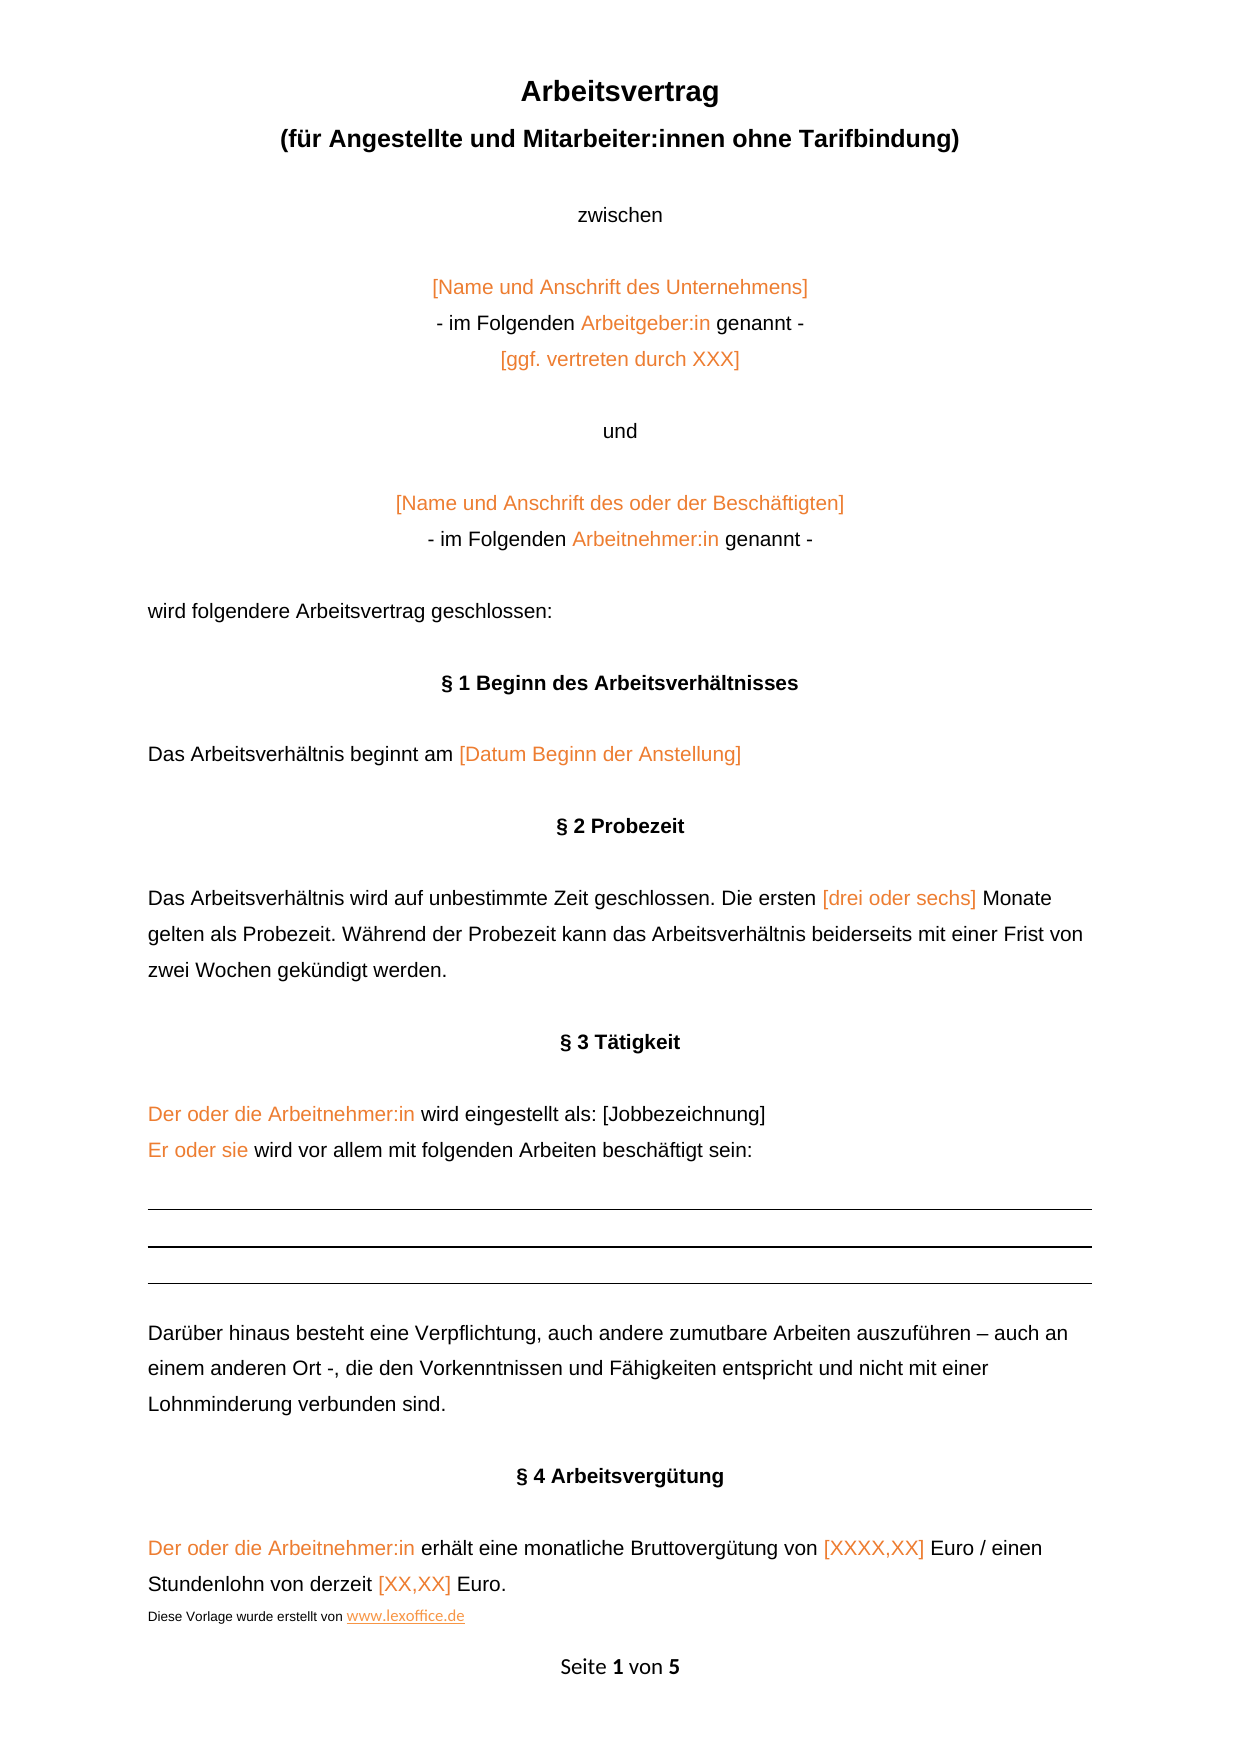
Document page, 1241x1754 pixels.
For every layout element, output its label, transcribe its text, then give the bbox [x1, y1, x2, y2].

text Lohnminderung verbunden sind. [148, 1392, 1093, 1416]
text - im Folgenden Arbeitnehmer:in genannt - [148, 527, 1093, 551]
text Das Arbeitsverhältnis beginnt am [Datum Beginn der Anstellung] [148, 742, 1093, 766]
table_cell [148, 1210, 1092, 1246]
text gelten als Probezeit. Während der Probezeit kann das Arbeitsverhältnis beiderseits mit einer Frist von zwei Wochen gekündigt werden. [148, 922, 1093, 982]
text Der oder die Arbeitnehmer:in wird eingestellt als: [Jobbezeichnung] [148, 1102, 1093, 1126]
text zwischen [148, 203, 1093, 227]
subtitle (für Angestellte und Mitarbeiter:innen ohne Tarifbindung) [148, 124, 1093, 153]
subtitle Arbeitsvertrag [148, 74, 1093, 107]
text § 1 Beginn des Arbeitsverhältnisses [148, 670, 1093, 694]
table_header [148, 1174, 1092, 1209]
text wird folgendere Arbeitsvertrag geschlossen: [148, 598, 1093, 622]
text § 3 Tätigkeit [148, 1030, 1093, 1054]
text Darüber hinaus besteht eine Verpflichtung, auch andere zumutbare Arbeiten auszuführen – auch an einem anderen Ort -, die den Vorkenntnissen und Fähigkeiten entspricht und nicht mit einer [148, 1320, 1093, 1380]
text Das Arbeitsverhältnis wird auf unbestimmte Zeit geschlossen. Die ersten [drei oder sechs] Monate [148, 886, 1093, 910]
text § 2 Probezeit [148, 814, 1093, 838]
text und [148, 419, 1093, 443]
text [ggf. vertreten durch XXX] [148, 347, 1093, 371]
text - im Folgenden Arbeitgeber:in genannt - [148, 311, 1093, 335]
text [Name und Anschrift des Unternehmens] [148, 275, 1093, 299]
text § 4 Arbeitsvergütung [148, 1464, 1093, 1488]
text Der oder die Arbeitnehmer:in erhält eine monatliche Bruttovergütung von [XXXX,XX] Euro / einen Stundenlohn von derzeit [XX,XX] Euro. [148, 1536, 1093, 1596]
text [Name und Anschrift des oder der Beschäftigten] [148, 491, 1093, 514]
text Er oder sie wird vor allem mit folgenden Arbeiten beschäftigt sein: [148, 1137, 1093, 1161]
table_cell [148, 1248, 1092, 1283]
